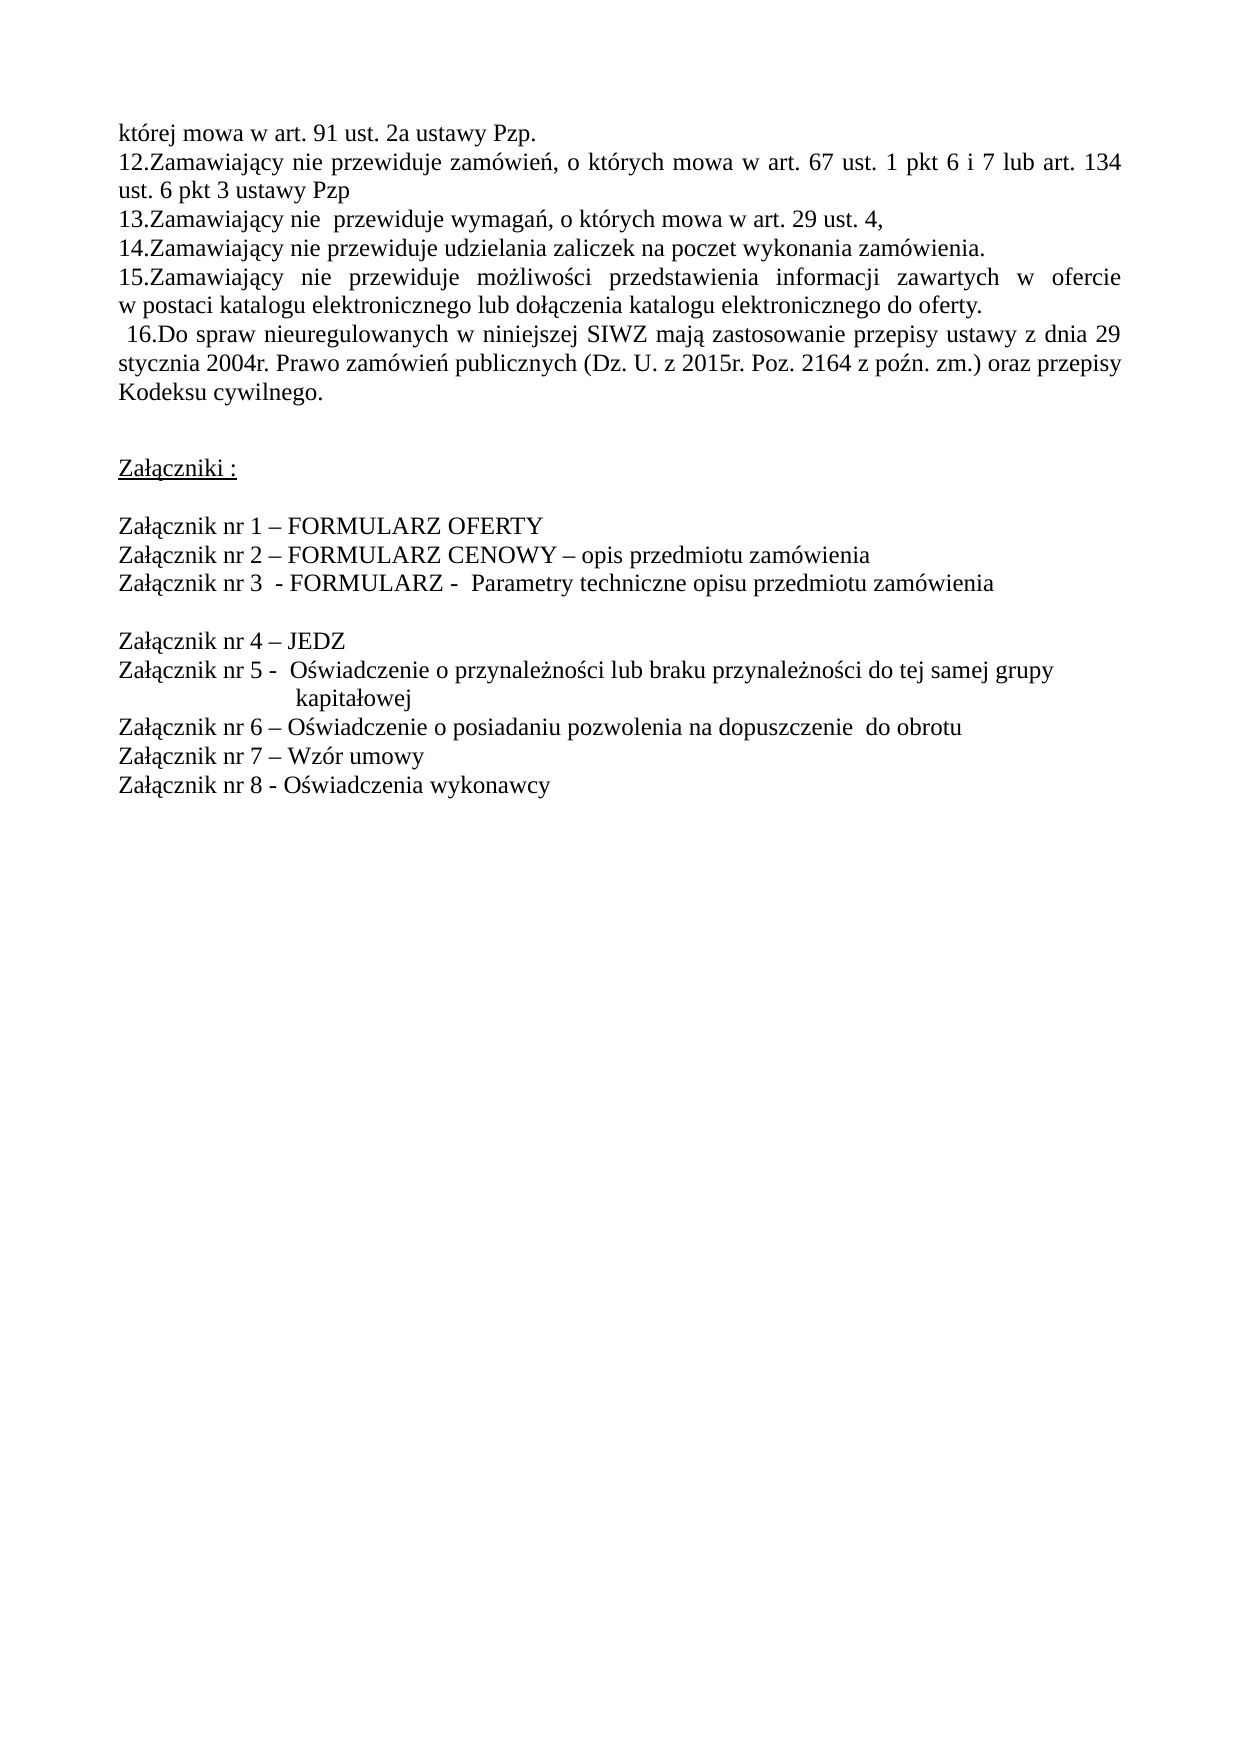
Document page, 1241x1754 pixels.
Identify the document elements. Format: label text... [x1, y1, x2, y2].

list 12.Zamawiający nie przewiduje zamówień, o których mowa w art. 67 ust. 1 pkt 6 i 7 lub art. 134 ust. 6 pkt 3 ustawy Pzp [118, 147, 1122, 204]
list której mowa w art. 91 ust. 2a ustawy Pzp. [118, 118, 1122, 147]
text Załącznik nr 2 – FORMULARZ CENOWY – opis przedmiotu zamówienia [118, 540, 1122, 568]
text Załącznik nr 5 - Oświadczenie o przynależności lub braku przynależności do tej samej grupy kapitałowej [118, 655, 1122, 712]
text Załączniki : [118, 453, 1122, 482]
list 13.Zamawiający nie przewiduje wymagań, o których mowa w art. 29 ust. 4, [118, 204, 1122, 233]
text Załącznik nr 6 – Oświadczenie o posiadaniu pozwolenia na dopuszczenie do obrotu [118, 712, 1122, 741]
text Załącznik nr 8 - Oświadczenia wykonawcy [118, 770, 1122, 798]
text Załącznik nr 1 – FORMULARZ OFERTY [118, 511, 1122, 540]
list 15.Zamawiający nie przewiduje możliwości przedstawienia informacji zawartych w ofercie w postaci katalogu elektronicznego lub dołączenia katalogu elektronicznego do oferty. [118, 262, 1122, 319]
list 16.Do spraw nieuregulowanych w niniejszej SIWZ mają zastosowanie przepisy ustawy z dnia 29 stycznia 2004r. Prawo zamówień publicznych (Dz. U. z 2015r. Poz. 2164 z poźn. zm.) oraz przepisy Kodeksu cywilnego. [118, 319, 1122, 406]
text Załącznik nr 7 – Wzór umowy [118, 741, 1122, 770]
text Załącznik nr 3 - FORMULARZ - Parametry techniczne opisu przedmiotu zamówienia [118, 568, 1122, 597]
text Załącznik nr 4 – JEDZ [118, 626, 1122, 655]
list 14.Zamawiający nie przewiduje udzielania zaliczek na poczet wykonania zamówienia. [118, 233, 1122, 262]
